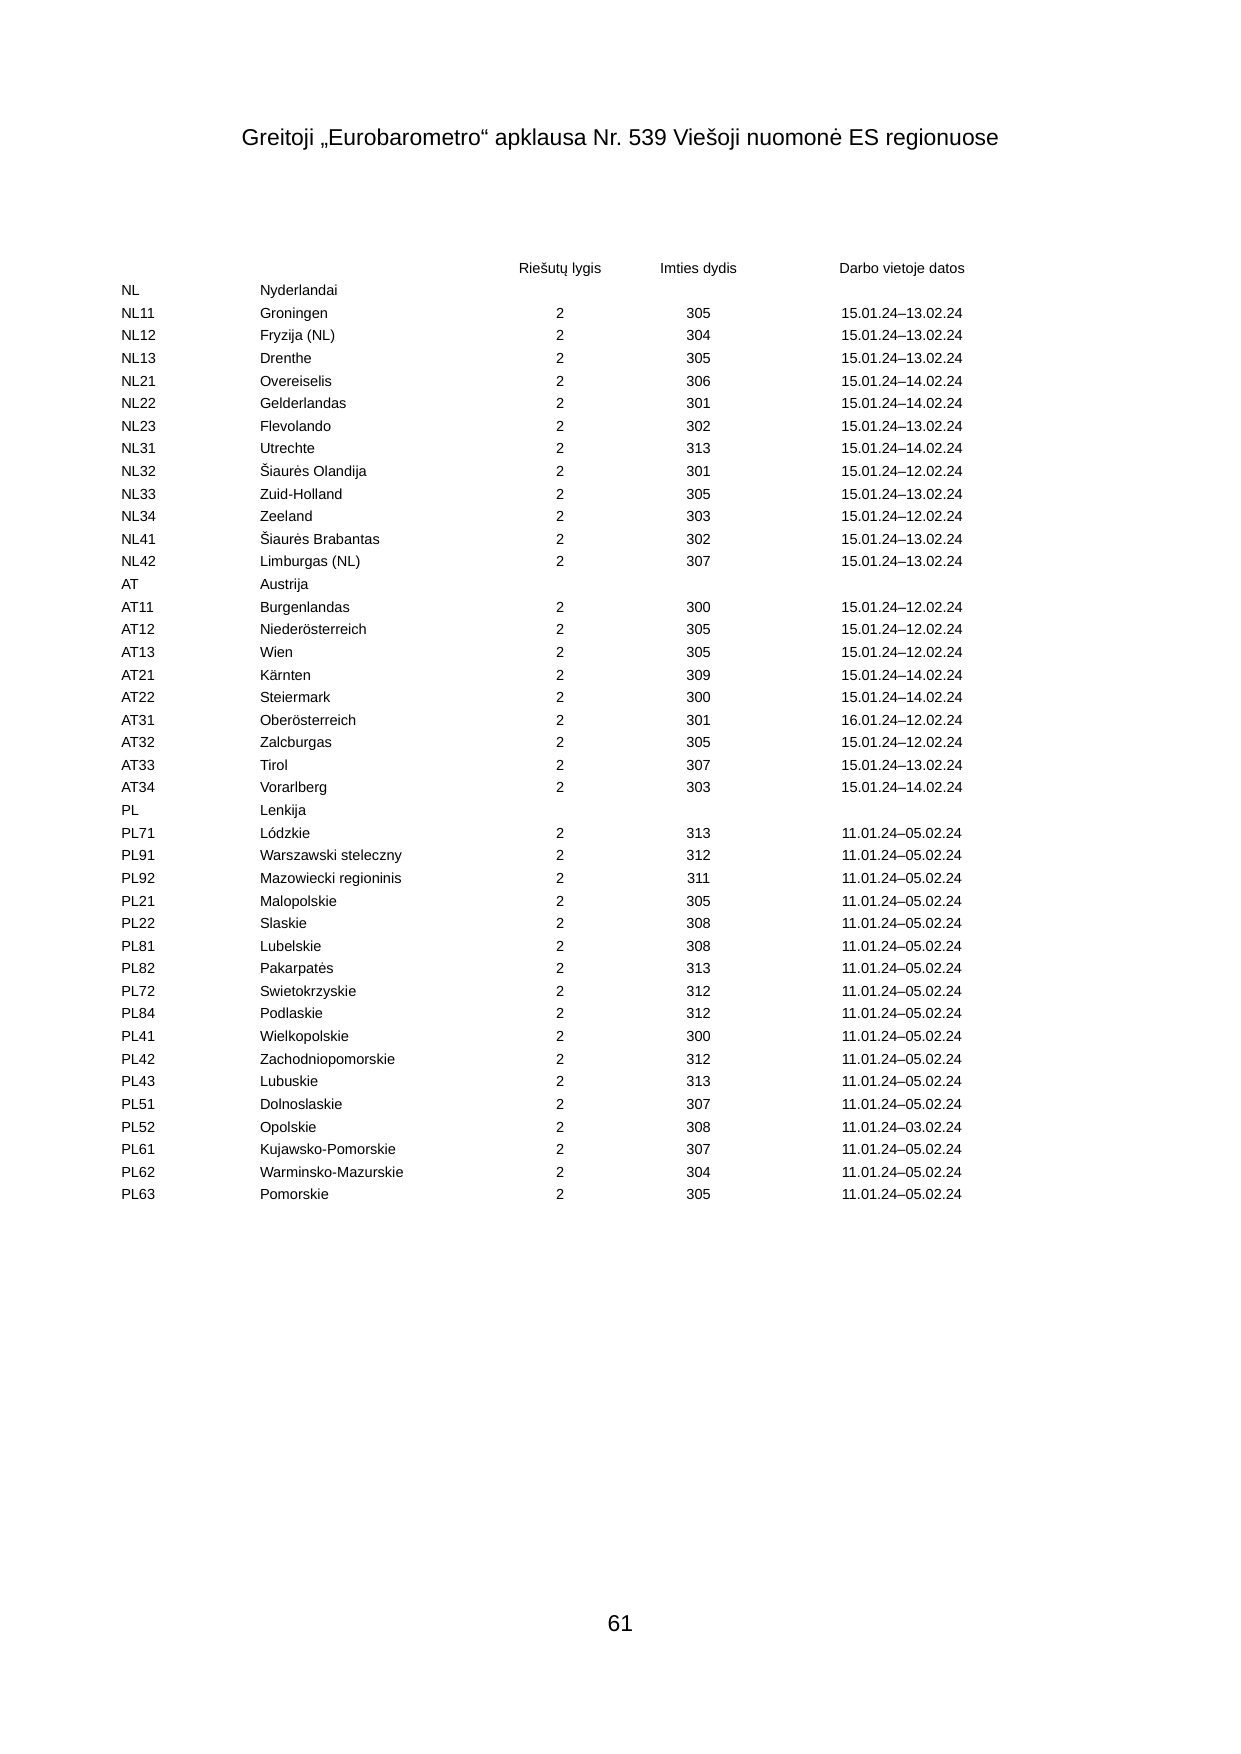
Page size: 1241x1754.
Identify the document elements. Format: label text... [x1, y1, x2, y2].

table_cell NL33 [118, 483, 257, 505]
table_cell PL21 [118, 889, 257, 912]
table_cell 15.01.24–13.02.24 [768, 528, 1036, 550]
table_cell NL [118, 279, 257, 302]
table_cell 307 [629, 550, 768, 573]
table_cell 15.01.24–13.02.24 [768, 415, 1036, 437]
table_cell 2 [490, 1025, 629, 1047]
table_cell NL31 [118, 437, 257, 460]
table_cell 15.01.24–13.02.24 [768, 302, 1036, 324]
table_cell Tirol [257, 754, 490, 776]
table_cell 15.01.24–14.02.24 [768, 392, 1036, 414]
table_cell 15.01.24–12.02.24 [768, 460, 1036, 482]
table_cell PL84 [118, 1002, 257, 1025]
table_cell PL72 [118, 980, 257, 1002]
table_cell Niederösterreich [257, 618, 490, 641]
table_cell AT22 [118, 686, 257, 708]
table_cell [490, 279, 629, 302]
table_cell NL13 [118, 347, 257, 369]
table_cell 308 [629, 935, 768, 957]
table_cell 11.01.24–05.02.24 [768, 1183, 1036, 1206]
table_cell Fryzija (NL) [257, 324, 490, 347]
table_cell 303 [629, 505, 768, 528]
table_cell Limburgas (NL) [257, 550, 490, 573]
table_cell 301 [629, 460, 768, 482]
table_cell 11.01.24–05.02.24 [768, 912, 1036, 934]
table_cell 15.01.24–13.02.24 [768, 483, 1036, 505]
table_cell [768, 799, 1036, 821]
table_cell 305 [629, 731, 768, 754]
table_cell 305 [629, 483, 768, 505]
table_cell 11.01.24–05.02.24 [768, 1093, 1036, 1115]
table_cell 2 [490, 1002, 629, 1025]
table_cell Lódzkie [257, 821, 490, 844]
table_cell 11.01.24–05.02.24 [768, 957, 1036, 980]
table_cell 308 [629, 1115, 768, 1138]
table_cell PL52 [118, 1115, 257, 1138]
table_cell 313 [629, 1070, 768, 1093]
table_cell 2 [490, 663, 629, 686]
table_cell Opolskie [257, 1115, 490, 1138]
table_cell 305 [629, 618, 768, 641]
table_cell AT11 [118, 595, 257, 618]
table_cell 2 [490, 889, 629, 912]
table_cell 2 [490, 437, 629, 460]
table_cell 2 [490, 912, 629, 934]
table_cell 307 [629, 754, 768, 776]
table_cell 2 [490, 1115, 629, 1138]
table_cell PL51 [118, 1093, 257, 1115]
table_header Riešutų lygis [490, 256, 629, 279]
table_cell Zachodniopomorskie [257, 1048, 490, 1070]
table_cell 305 [629, 302, 768, 324]
table_cell 304 [629, 324, 768, 347]
table_cell Malopolskie [257, 889, 490, 912]
table_cell [490, 799, 629, 821]
table_cell 2 [490, 324, 629, 347]
table_cell Kärnten [257, 663, 490, 686]
table_cell Oberösterreich [257, 709, 490, 731]
table_cell 2 [490, 754, 629, 776]
table_cell 16.01.24–12.02.24 [768, 709, 1036, 731]
table_cell Wien [257, 641, 490, 663]
table_cell 301 [629, 392, 768, 414]
table_cell 2 [490, 302, 629, 324]
table_cell 11.01.24–05.02.24 [768, 935, 1036, 957]
table_cell [629, 279, 768, 302]
table_cell PL62 [118, 1161, 257, 1183]
table_header [257, 256, 490, 279]
table_cell Warszawski steleczny [257, 844, 490, 867]
table_cell 2 [490, 1070, 629, 1093]
table_cell 15.01.24–14.02.24 [768, 686, 1036, 708]
table_cell 15.01.24–12.02.24 [768, 595, 1036, 618]
table_cell Warminsko-Mazurskie [257, 1161, 490, 1183]
table_cell PL82 [118, 957, 257, 980]
table_cell 11.01.24–05.02.24 [768, 844, 1036, 867]
table_cell 2 [490, 1048, 629, 1070]
table_cell Flevolando [257, 415, 490, 437]
table_cell 2 [490, 867, 629, 889]
table_cell 2 [490, 595, 629, 618]
table_cell NL12 [118, 324, 257, 347]
table_cell 2 [490, 731, 629, 754]
table_cell 2 [490, 957, 629, 980]
table_cell 300 [629, 1025, 768, 1047]
table_cell NL21 [118, 369, 257, 392]
table_cell 11.01.24–05.02.24 [768, 1138, 1036, 1161]
table_cell 308 [629, 912, 768, 934]
table_cell Šiaurės Olandija [257, 460, 490, 482]
table_cell 2 [490, 641, 629, 663]
table_cell PL61 [118, 1138, 257, 1161]
table_cell 313 [629, 957, 768, 980]
table_cell [629, 573, 768, 595]
table_cell 302 [629, 415, 768, 437]
table_cell Slaskie [257, 912, 490, 934]
table_cell PL63 [118, 1183, 257, 1206]
table_cell Podlaskie [257, 1002, 490, 1025]
table_cell 2 [490, 369, 629, 392]
table_cell 312 [629, 980, 768, 1002]
table_cell 2 [490, 392, 629, 414]
table_cell 15.01.24–14.02.24 [768, 437, 1036, 460]
table_cell 2 [490, 1183, 629, 1206]
table_cell 305 [629, 1183, 768, 1206]
table_cell NL22 [118, 392, 257, 414]
table_cell [629, 799, 768, 821]
table_cell 11.01.24–05.02.24 [768, 867, 1036, 889]
table_cell Mazowiecki regioninis [257, 867, 490, 889]
table_cell Zuid-Holland [257, 483, 490, 505]
table_cell 312 [629, 1002, 768, 1025]
table_cell 15.01.24–14.02.24 [768, 663, 1036, 686]
table_cell 312 [629, 1048, 768, 1070]
table_cell Vorarlberg [257, 776, 490, 799]
table_cell NL34 [118, 505, 257, 528]
table_cell PL92 [118, 867, 257, 889]
table_cell PL91 [118, 844, 257, 867]
table_header [118, 256, 257, 279]
table_cell AT33 [118, 754, 257, 776]
table_cell AT [118, 573, 257, 595]
table_cell Šiaurės Brabantas [257, 528, 490, 550]
table_cell [768, 279, 1036, 302]
table_cell 311 [629, 867, 768, 889]
table_cell 300 [629, 595, 768, 618]
table_cell Wielkopolskie [257, 1025, 490, 1047]
table_cell 2 [490, 505, 629, 528]
table_cell Steiermark [257, 686, 490, 708]
table_cell Dolnoslaskie [257, 1093, 490, 1115]
table_cell 2 [490, 460, 629, 482]
table_cell AT32 [118, 731, 257, 754]
table_cell 11.01.24–05.02.24 [768, 980, 1036, 1002]
table_cell NL32 [118, 460, 257, 482]
table_cell 2 [490, 1138, 629, 1161]
table_cell 2 [490, 347, 629, 369]
table_cell NL42 [118, 550, 257, 573]
table_cell 301 [629, 709, 768, 731]
table_cell 309 [629, 663, 768, 686]
table_header Imties dydis [629, 256, 768, 279]
table_cell 15.01.24–14.02.24 [768, 369, 1036, 392]
table_cell 11.01.24–03.02.24 [768, 1115, 1036, 1138]
table_cell Zeeland [257, 505, 490, 528]
table_cell 15.01.24–12.02.24 [768, 505, 1036, 528]
table_cell 2 [490, 550, 629, 573]
table_cell Burgenlandas [257, 595, 490, 618]
table_cell 2 [490, 483, 629, 505]
table_cell 11.01.24–05.02.24 [768, 1070, 1036, 1093]
table_cell 302 [629, 528, 768, 550]
table_cell 313 [629, 821, 768, 844]
table_cell 2 [490, 1093, 629, 1115]
table_cell Lubuskie [257, 1070, 490, 1093]
table_cell AT13 [118, 641, 257, 663]
table_cell 11.01.24–05.02.24 [768, 1002, 1036, 1025]
table_cell 2 [490, 709, 629, 731]
table_cell 15.01.24–14.02.24 [768, 776, 1036, 799]
table_cell NL23 [118, 415, 257, 437]
table_cell PL22 [118, 912, 257, 934]
table_cell Pomorskie [257, 1183, 490, 1206]
table_cell 305 [629, 641, 768, 663]
table_cell 2 [490, 844, 629, 867]
table_cell NL11 [118, 302, 257, 324]
table_cell 2 [490, 415, 629, 437]
table_cell Overeiselis [257, 369, 490, 392]
table_cell 11.01.24–05.02.24 [768, 889, 1036, 912]
table_cell 15.01.24–12.02.24 [768, 618, 1036, 641]
table_cell NL41 [118, 528, 257, 550]
table_cell Zalcburgas [257, 731, 490, 754]
table_cell Kujawsko-Pomorskie [257, 1138, 490, 1161]
table_cell PL [118, 799, 257, 821]
table_cell 307 [629, 1138, 768, 1161]
table_cell 312 [629, 844, 768, 867]
table_cell PL42 [118, 1048, 257, 1070]
table_cell 313 [629, 437, 768, 460]
table_cell Pakarpatės [257, 957, 490, 980]
table_cell Drenthe [257, 347, 490, 369]
table_cell 2 [490, 980, 629, 1002]
table_cell 11.01.24–05.02.24 [768, 821, 1036, 844]
table_cell 15.01.24–13.02.24 [768, 754, 1036, 776]
table_cell 2 [490, 1161, 629, 1183]
table_cell 2 [490, 821, 629, 844]
table_cell AT12 [118, 618, 257, 641]
table_cell 11.01.24–05.02.24 [768, 1161, 1036, 1183]
table_cell 11.01.24–05.02.24 [768, 1025, 1036, 1047]
table_cell Lubelskie [257, 935, 490, 957]
table_header Darbo vietoje datos [768, 256, 1036, 279]
table_cell 2 [490, 776, 629, 799]
table_cell 2 [490, 935, 629, 957]
table_cell 305 [629, 889, 768, 912]
table_cell 303 [629, 776, 768, 799]
table_cell 15.01.24–13.02.24 [768, 347, 1036, 369]
table_cell Utrechte [257, 437, 490, 460]
table_cell 15.01.24–12.02.24 [768, 731, 1036, 754]
table_cell 304 [629, 1161, 768, 1183]
table_cell 2 [490, 528, 629, 550]
table_cell 15.01.24–12.02.24 [768, 641, 1036, 663]
table_cell AT31 [118, 709, 257, 731]
table_cell [768, 573, 1036, 595]
table_cell Swietokrzyskie [257, 980, 490, 1002]
table_cell 300 [629, 686, 768, 708]
table_cell PL71 [118, 821, 257, 844]
table_cell 2 [490, 686, 629, 708]
table_cell 305 [629, 347, 768, 369]
table_cell PL41 [118, 1025, 257, 1047]
table_cell 307 [629, 1093, 768, 1115]
table_cell [490, 573, 629, 595]
table_cell 15.01.24–13.02.24 [768, 324, 1036, 347]
table_cell Gelderlandas [257, 392, 490, 414]
table_cell AT21 [118, 663, 257, 686]
table_cell PL81 [118, 935, 257, 957]
table_cell 2 [490, 618, 629, 641]
table_cell AT34 [118, 776, 257, 799]
table_cell Lenkija [257, 799, 490, 821]
table_cell Austrija [257, 573, 490, 595]
table_cell 11.01.24–05.02.24 [768, 1048, 1036, 1070]
table_cell Nyderlandai [257, 279, 490, 302]
table_cell Groningen [257, 302, 490, 324]
table_cell PL43 [118, 1070, 257, 1093]
table_cell 15.01.24–13.02.24 [768, 550, 1036, 573]
table_cell 306 [629, 369, 768, 392]
